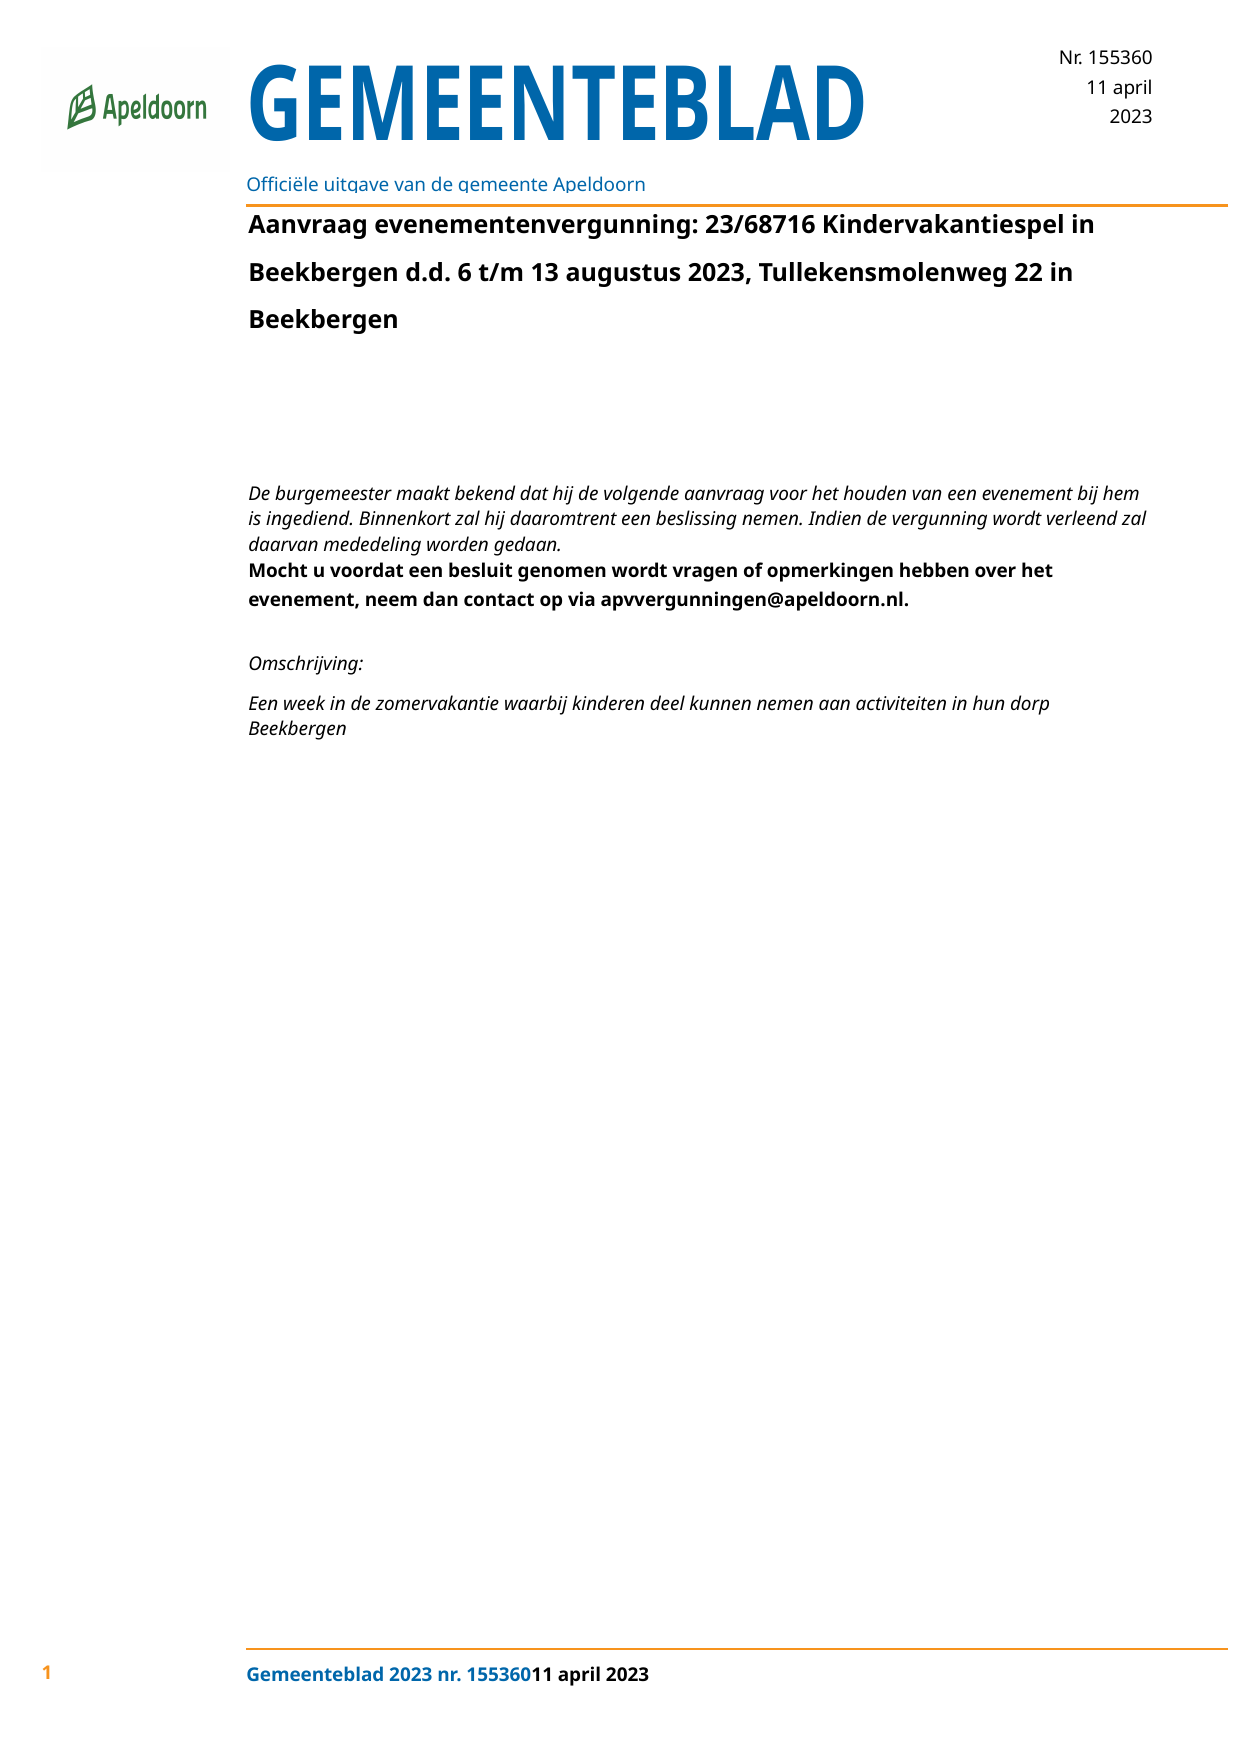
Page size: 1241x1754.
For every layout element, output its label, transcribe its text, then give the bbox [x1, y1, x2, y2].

picture [41, 47, 231, 172]
text Mocht u voordat een besluit genomen wordt vragen of opmerkingen hebben over het evenement, neem dan contact op via apvvergunningen@apeldoorn.nl. [248, 557, 1152, 612]
text Aanvraag evenementenvergunning: 23/68716 Kindervakantiespel in Beekbergen d.d. 6 t/m 13 augustus 2023, Tullekensmolenweg 22 in Beekbergen [248, 207, 1152, 336]
text Omschrijving: [248, 651, 1152, 676]
text De burgemeester maakt bekend dat hij de volgende aanvraag voor het houden van een evenement bij hem is ingediend. Binnenkort zal hij daaromtrent een beslissing nemen. Indien de vergunning wordt verleend zal daarvan mededeling worden gedaan. [248, 480, 1152, 557]
text Een week in de zomervakantie waarbij kinderen deel kunnen nemen aan activiteiten in hun dorp Beekbergen [248, 690, 1152, 741]
